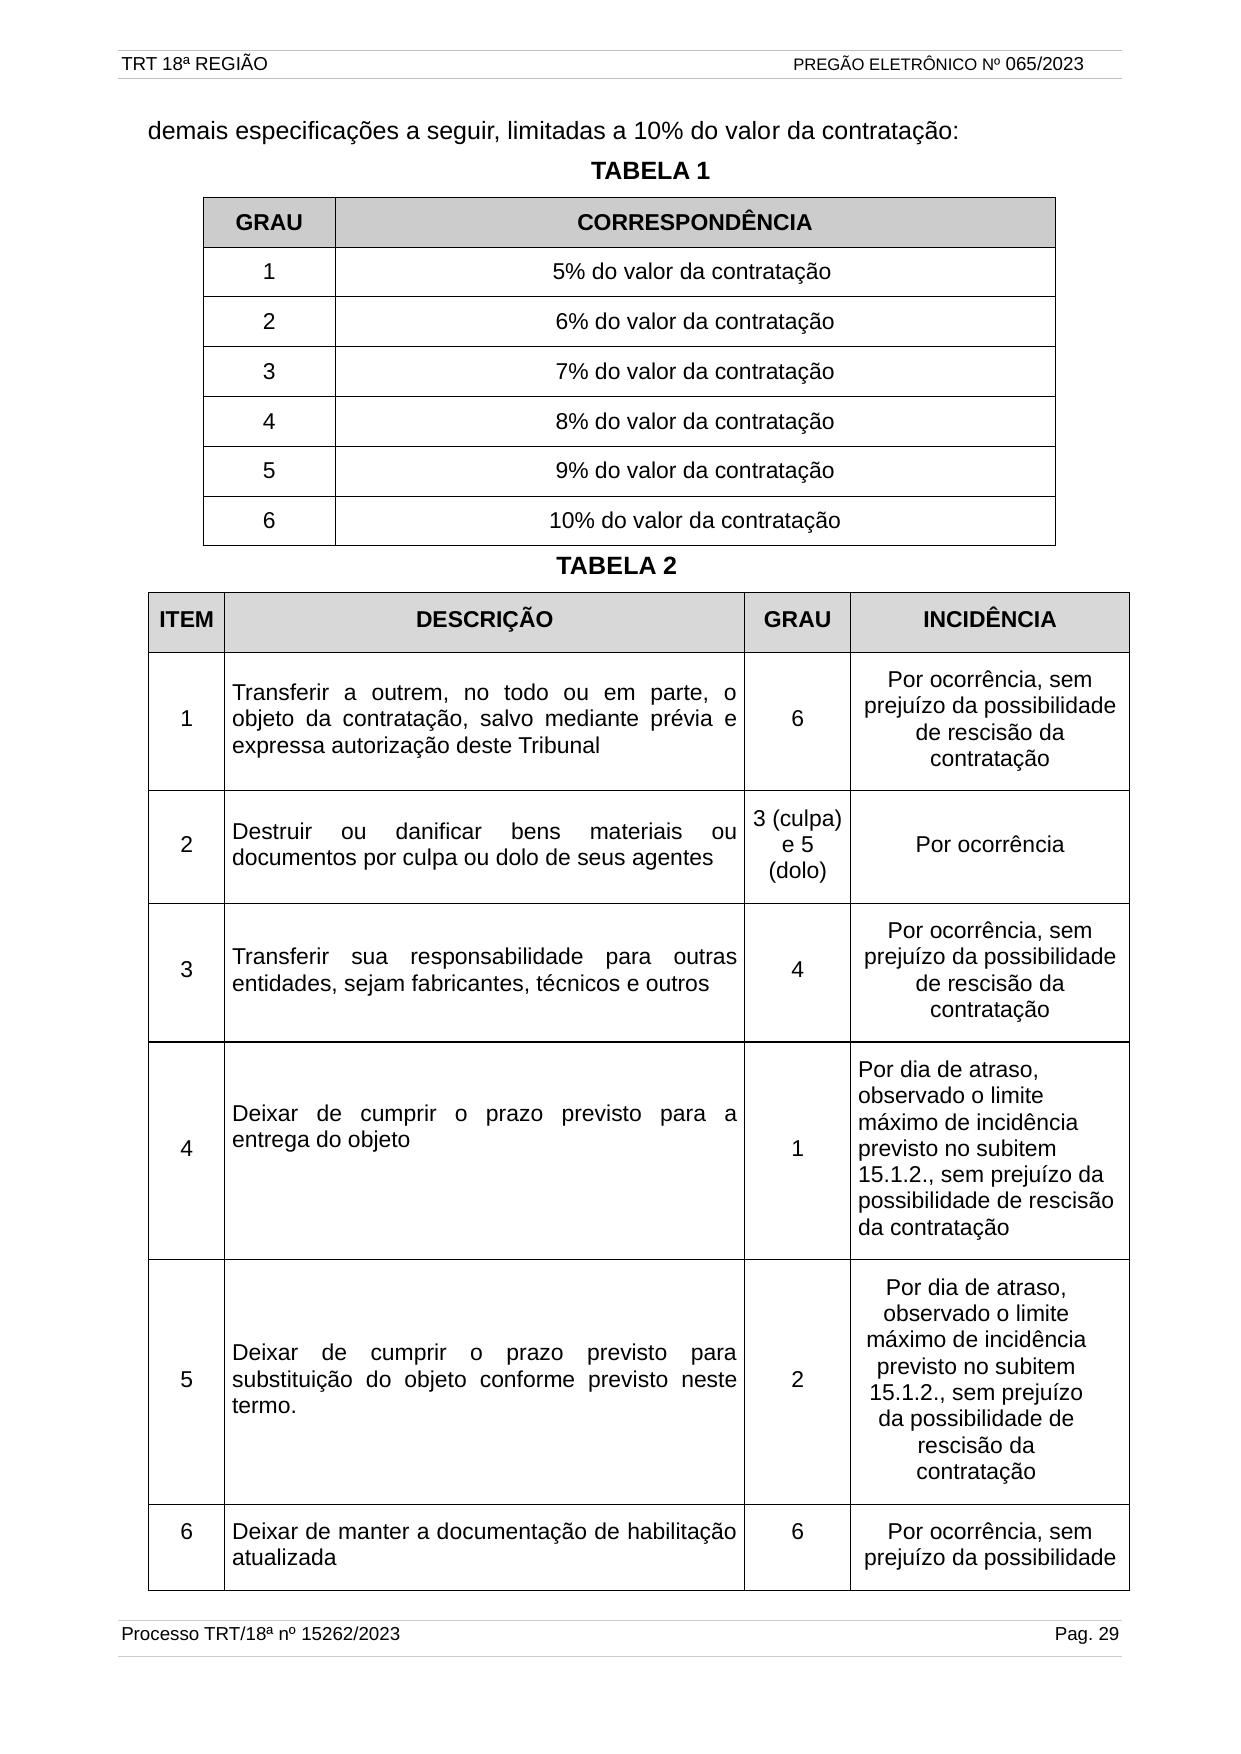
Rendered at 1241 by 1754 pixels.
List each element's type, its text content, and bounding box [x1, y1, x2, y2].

table_cell 3 [204, 347, 335, 396]
table_header GRAU [745, 593, 850, 652]
table_cell 1 [204, 248, 335, 296]
table_header ITEM [149, 593, 224, 652]
table_cell Transferir sua responsabilidade para outras entidades, sejam fabricantes, técnicos e outros [225, 904, 744, 1041]
table_cell 9% do valor da contratação [336, 447, 1055, 496]
text demais especificações a seguir, limitadas a 10% do valor da contratação: [148, 116, 1122, 144]
table_cell 4 [149, 1043, 224, 1259]
table_cell 4 [745, 904, 850, 1041]
text TABELA 1 [179, 156, 1122, 185]
table_cell 5 [149, 1260, 224, 1503]
table_cell 8% do valor da contratação [336, 397, 1055, 446]
table_cell 2 [745, 1260, 850, 1503]
table_cell 7% do valor da contratação [336, 347, 1055, 396]
table_cell 6 [745, 653, 850, 790]
table_header INCIDÊNCIA [851, 593, 1129, 652]
table_cell Por ocorrência, sem prejuízo da possibilidade [851, 1505, 1129, 1589]
table_cell 3 [149, 904, 224, 1041]
table_cell 2 [204, 297, 335, 346]
table_cell 2 [149, 791, 224, 903]
table_header DESCRIÇÃO [225, 593, 744, 652]
table_cell Deixar de manter a documentação de habilitação atualizada [225, 1505, 744, 1589]
table_cell 3 (culpa) e 5 (dolo) [745, 791, 850, 903]
table_cell Por ocorrência [851, 791, 1129, 903]
table_cell 1 [745, 1043, 850, 1259]
table_header CORRESPONDÊNCIA [336, 198, 1055, 247]
text TABELA 2 [118, 551, 1122, 580]
table_cell 6 [204, 497, 335, 545]
table_cell 1 [149, 653, 224, 790]
table_cell Destruir ou danificar bens materiais ou documentos por culpa ou dolo de seus agentes [225, 791, 744, 903]
table_cell 5 [204, 447, 335, 496]
table_cell Transferir a outrem, no todo ou em parte, o objeto da contratação, salvo mediante prévia e expressa autorização deste Tribunal [225, 653, 744, 790]
table_cell Deixar de cumprir o prazo previsto para a entrega do objeto [225, 1043, 744, 1259]
table_cell Por ocorrência, sem prejuízo da possibilidade de rescisão da contratação [851, 904, 1129, 1041]
table_cell Por ocorrência, sem prejuízo da possibilidade de rescisão da contratação [851, 653, 1129, 790]
table_cell 10% do valor da contratação [336, 497, 1055, 545]
table_cell Por dia de atraso, observado o limite máximo de incidência previsto no subitem 15.1.2., sem prejuízo da possibilidade de rescisão da contratação [851, 1260, 1129, 1503]
table_cell 6% do valor da contratação [336, 297, 1055, 346]
table_cell 5% do valor da contratação [336, 248, 1055, 296]
table_cell Deixar de cumprir o prazo previsto para substituição do objeto conforme previsto neste termo. [225, 1260, 744, 1503]
table_cell Por dia de atraso, observado o limite máximo de incidência previsto no subitem 15.1.2., sem prejuízo da possibilidade de rescisão da contratação [851, 1043, 1129, 1259]
table_cell 6 [149, 1505, 224, 1589]
table_cell 4 [204, 397, 335, 446]
table_cell 6 [745, 1505, 850, 1589]
table_header GRAU [204, 198, 335, 247]
